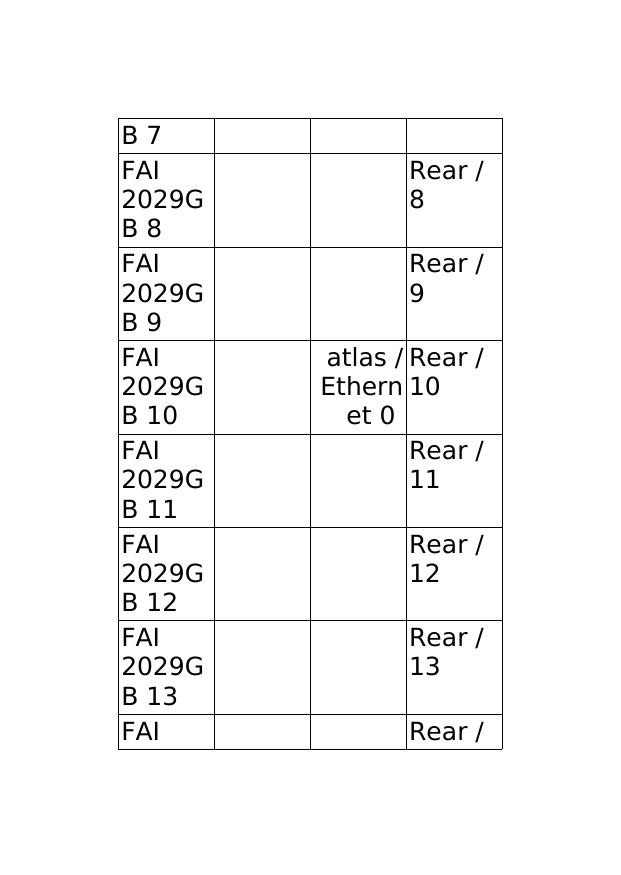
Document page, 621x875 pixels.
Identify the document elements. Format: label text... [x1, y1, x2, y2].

table_cell [215, 248, 310, 340]
table_cell [215, 528, 310, 620]
table_cell Rear / [407, 715, 502, 749]
table_cell Rear / 13 [407, 621, 502, 714]
table_cell [311, 621, 406, 714]
table_cell [215, 715, 310, 749]
table_cell FAI 2029GB 10 [119, 341, 214, 433]
table_cell [407, 119, 502, 153]
table_cell [215, 154, 310, 247]
table_cell [311, 154, 406, 247]
table_cell [311, 435, 406, 527]
table_cell [215, 341, 310, 433]
table_cell [311, 528, 406, 620]
table_cell Rear / 9 [407, 248, 502, 340]
table_cell FAI 2029GB 12 [119, 528, 214, 620]
table_cell FAI 2029GB 13 [119, 621, 214, 714]
table_cell FAI [119, 715, 214, 749]
table_cell Rear / 10 [407, 341, 502, 433]
table_cell [215, 119, 310, 153]
table_cell Rear / 8 [407, 154, 502, 247]
table_cell atlas / Ethernet 0 [311, 341, 406, 433]
table_cell Rear / 11 [407, 435, 502, 527]
table_cell FAI 2029GB 11 [119, 435, 214, 527]
table_cell FAI 2029GB 8 [119, 154, 214, 247]
table_cell [311, 248, 406, 340]
table_cell [311, 715, 406, 749]
table_cell B 7 [119, 119, 214, 153]
table_cell [311, 119, 406, 153]
table_cell [215, 621, 310, 714]
table_cell FAI 2029GB 9 [119, 248, 214, 340]
table_cell [215, 435, 310, 527]
table_cell Rear / 12 [407, 528, 502, 620]
